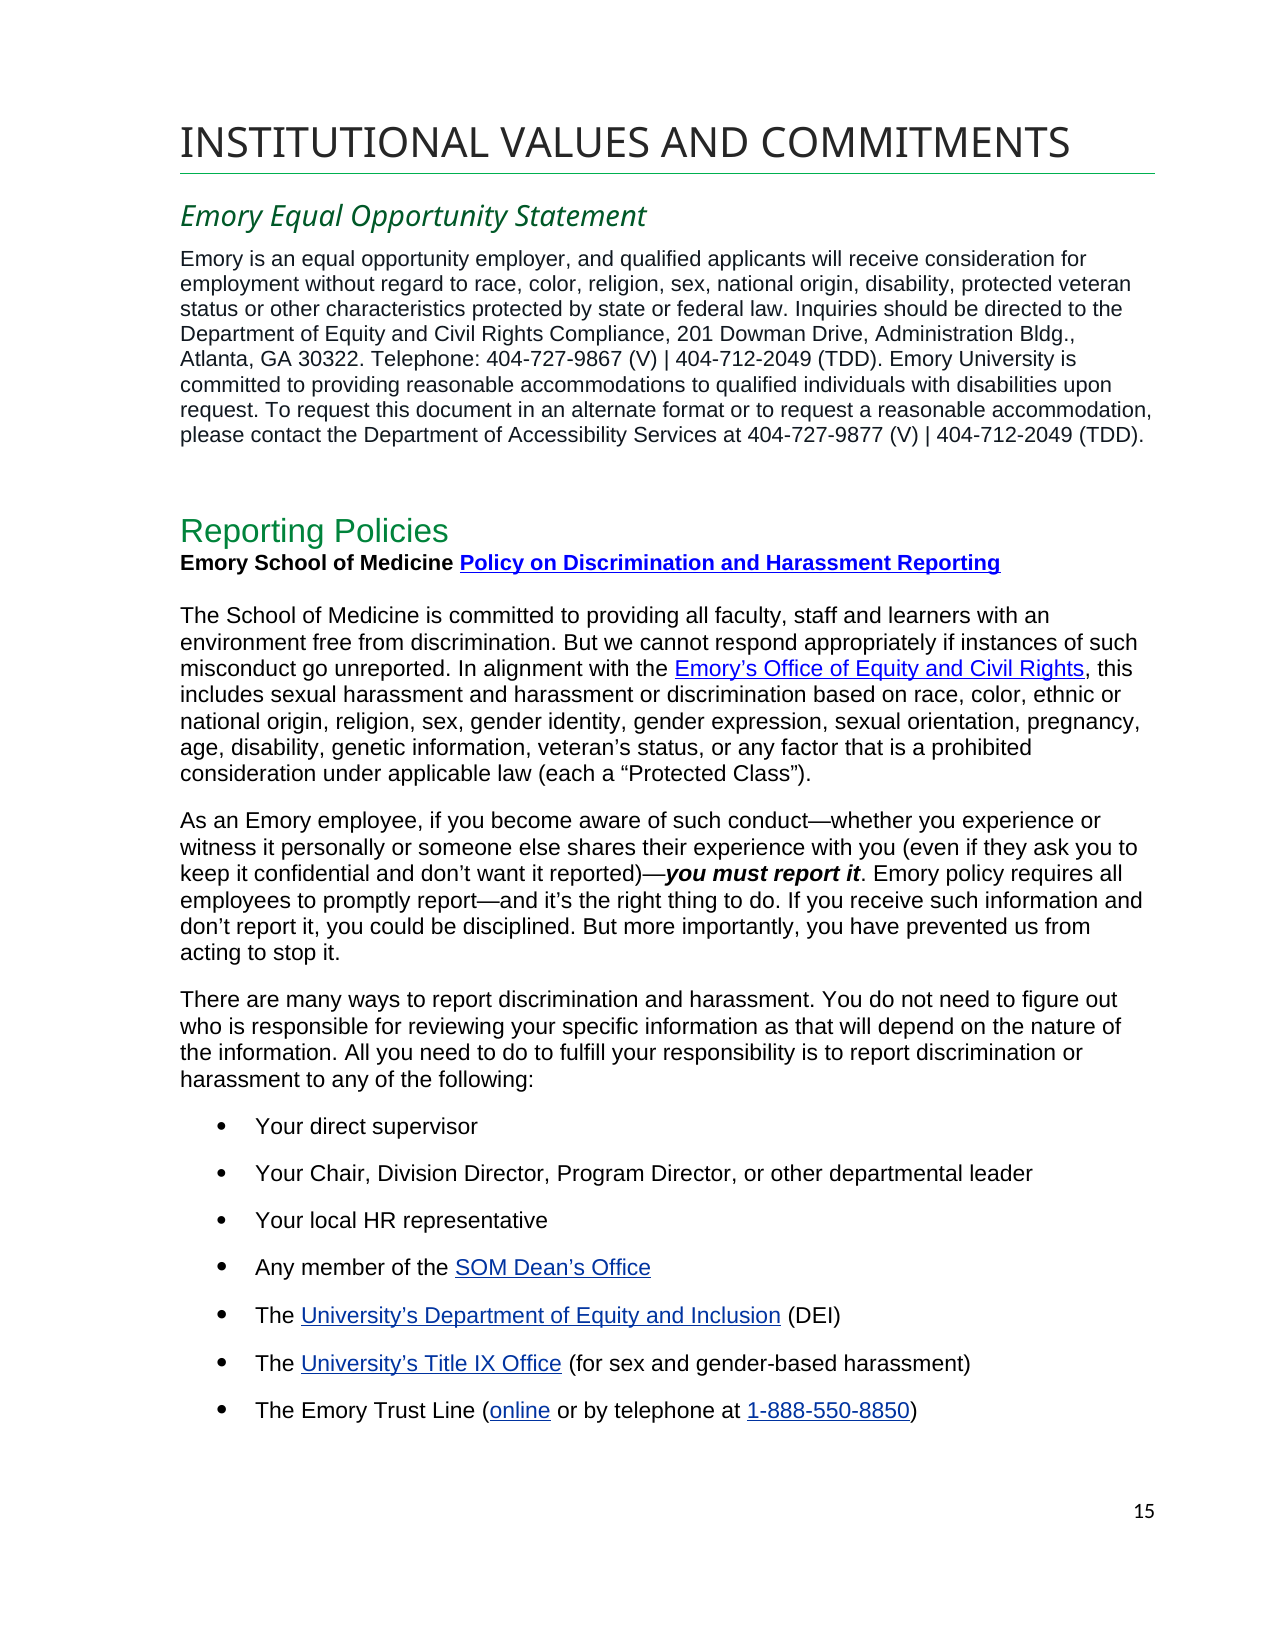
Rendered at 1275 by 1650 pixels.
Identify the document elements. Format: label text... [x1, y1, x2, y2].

text The School of Medicine is committed to providing all faculty, staff and learners with an environment free from discrimination. But we cannot respond appropriately if instances of such misconduct go unreported. In alignment with the Emory’s Office of Equity and Civil Rights, this includes sexual harassment and harassment or discrimination based on race, color, ethnic or national origin, religion, sex, gender identity, gender expression, sexual orientation, pregnancy, age, disability, genetic information, veteran’s status, or any factor that is a prohibited consideration under applicable law (each a “Protected Class”). [180, 602, 1155, 787]
text Emory is an equal opportunity employer, and qualified applicants will receive consideration for employment without regard to race, color, religion, sex, national origin, disability, protected veteran status or other characteristics protected by state or federal law. Inquiries should be directed to the Department of Equity and Civil Rights Compliance, 201 Dowman Drive, Administration Bldg., Atlanta, GA 30322. Telephone: 404-727-9867 (V) | 404-712-2049 (TDD). Emory University is committed to providing reasonable accommodations to qualified individuals with disabilities upon request. To request this document in an alternate format or to request a reasonable accommodation, please contact the Department of Accessibility Services at 404-727-9877 (V) | 404-712-2049 (TDD). [180, 245, 1155, 447]
text Emory School of Medicine Policy on Discrimination and Harassment Reporting [180, 550, 1155, 575]
list Your local HR representative [217, 1207, 1155, 1233]
subtitle Reporting Policies [180, 511, 1155, 550]
list Your direct supervisor [217, 1113, 1155, 1139]
list The Emory Trust Line (online or by telephone at 1-888-550-8850) [217, 1397, 1155, 1424]
text As an Emory employee, if you become aware of such conduct—whether you experience or witness it personally or someone else shares their experience with you (even if they ask you to keep it confidential and don’t want it reported)—you must report it. Emory policy requires all employees to promptly report—and it’s the right thing to do. If you receive such information and don’t report it, you could be disciplined. But more importantly, you have prevented us from acting to stop it. [180, 807, 1155, 966]
list The University’s Department of Equity and Inclusion (DEI) [217, 1302, 1155, 1329]
list Any member of the SOM Dean’s Office [217, 1254, 1155, 1281]
subtitle INSTITUTIONAL VALUES AND COMMITMENTS [180, 112, 1155, 173]
subtitle Emory Equal Opportunity Statement [180, 195, 1155, 235]
list Your Chair, Division Director, Program Director, or other departmental leader [217, 1160, 1155, 1186]
list The University’s Title IX Office (for sex and gender-based harassment) [217, 1350, 1155, 1377]
text There are many ways to report discrimination and harassment. You do not need to figure out who is responsible for reviewing your specific information as that will depend on the nature of the information. All you need to do to fulfill your responsibility is to report discrimination or harassment to any of the following: [180, 986, 1155, 1092]
